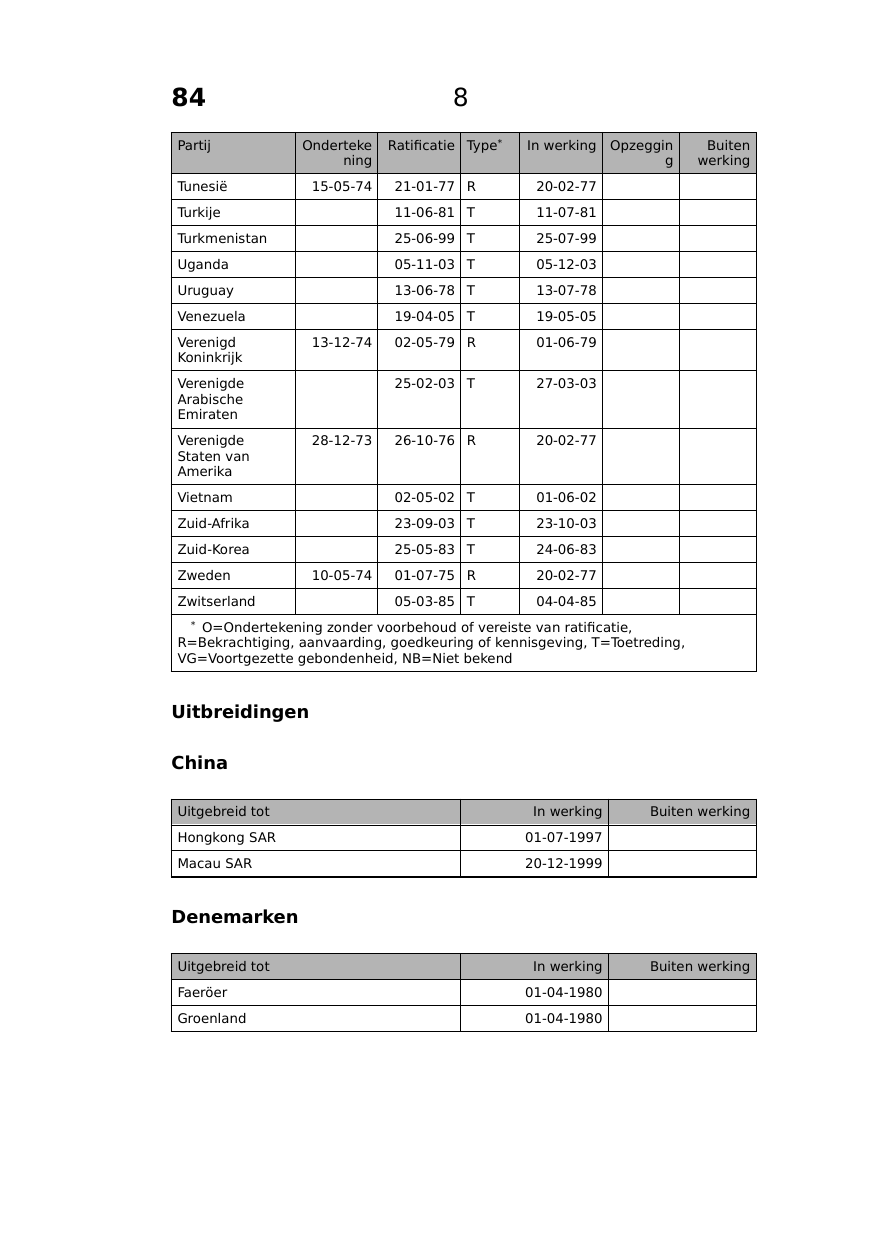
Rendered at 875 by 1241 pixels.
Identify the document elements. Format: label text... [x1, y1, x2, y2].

table_cell Uganda [172, 252, 295, 277]
table_cell T [461, 511, 519, 536]
table_cell 27-03-03 [520, 371, 602, 427]
table_cell [680, 429, 756, 484]
table_cell [603, 304, 679, 329]
table_cell 23-10-03 [520, 511, 602, 536]
table_cell 10-05-74 [296, 563, 377, 588]
table_cell [296, 252, 377, 277]
table_cell [296, 485, 377, 510]
table_cell Macau SAR [172, 851, 460, 876]
table_header In werking [461, 954, 608, 979]
table_cell 05-03-85 [378, 589, 460, 614]
table_cell [603, 511, 679, 536]
table_cell R [461, 174, 519, 199]
table_cell T [461, 278, 519, 303]
table_cell 21-01-77 [378, 174, 460, 199]
table_cell T [461, 537, 519, 562]
table_cell [680, 371, 756, 427]
table_cell T [461, 200, 519, 225]
table_cell 02-05-79 [378, 330, 460, 370]
table_cell T [461, 485, 519, 510]
table_cell [609, 980, 756, 1005]
table_cell 20-12-1999 [461, 851, 608, 876]
table_cell [603, 226, 679, 251]
table_cell 02-05-02 [378, 485, 460, 510]
table_cell [680, 174, 756, 199]
table_header Opzegging [603, 133, 679, 173]
table_cell T [461, 371, 519, 427]
table_cell 28-12-73 [296, 429, 377, 484]
table_cell 20-02-77 [520, 429, 602, 484]
table_cell [296, 371, 377, 427]
table_cell 01-04-1980 [461, 980, 608, 1005]
table_cell 04-04-85 [520, 589, 602, 614]
table_cell [609, 826, 756, 850]
table_cell Verenigd Koninkrijk [172, 330, 295, 370]
table_cell Venezuela [172, 304, 295, 329]
table_header Buiten werking [609, 800, 756, 824]
table_cell [296, 278, 377, 303]
table_cell [603, 174, 679, 199]
table_cell 25-05-83 [378, 537, 460, 562]
table_cell [680, 589, 756, 614]
table_cell [680, 304, 756, 329]
table_cell R [461, 429, 519, 484]
table_cell [603, 371, 679, 427]
table_cell 15-05-74 [296, 174, 377, 199]
table_cell 11-06-81 [378, 200, 460, 225]
table_cell 05-11-03 [378, 252, 460, 277]
table_cell T [461, 304, 519, 329]
table_cell [603, 200, 679, 225]
table_cell [680, 537, 756, 562]
table_cell 05-12-03 [520, 252, 602, 277]
table_header In werking [520, 133, 602, 173]
table_cell * O=Ondertekening zonder voorbehoud of vereiste van ratificatie, R=Bekrachtiging, aanvaarding, goedkeuring of kennisgeving, T=Toetreding, VG=Voortgezette gebondenheid, NB=Niet bekend [172, 615, 756, 671]
table_cell 26-10-76 [378, 429, 460, 484]
table_cell [609, 851, 756, 876]
table_cell 19-04-05 [378, 304, 460, 329]
table_header Type* [461, 133, 519, 173]
table_cell 01-06-02 [520, 485, 602, 510]
table_cell Groenland [172, 1006, 460, 1031]
table_cell Zwitserland [172, 589, 295, 614]
table_cell [603, 589, 679, 614]
table_cell [296, 226, 377, 251]
table_cell Hongkong SAR [172, 826, 460, 850]
table_cell 23-09-03 [378, 511, 460, 536]
table_cell [680, 330, 756, 370]
table_cell [603, 429, 679, 484]
table_cell 25-06-99 [378, 226, 460, 251]
table_cell [296, 200, 377, 225]
table_cell T [461, 226, 519, 251]
table_cell [296, 589, 377, 614]
table_header Buiten werking [680, 133, 756, 173]
table_header Ratificatie [378, 133, 460, 173]
table_cell Zuid-Afrika [172, 511, 295, 536]
table_cell 01-06-79 [520, 330, 602, 370]
subtitle Uitbreidingen [171, 702, 756, 723]
table_cell [603, 252, 679, 277]
table_cell Tunesië [172, 174, 295, 199]
table_cell Verenigde Staten van Amerika [172, 429, 295, 484]
table_cell Vietnam [172, 485, 295, 510]
table_cell [603, 537, 679, 562]
table_cell [680, 200, 756, 225]
table_header Ondertekening [296, 133, 377, 173]
table_cell [603, 485, 679, 510]
table_header In werking [461, 800, 608, 824]
table_cell Turkmenistan [172, 226, 295, 251]
table_cell Zweden [172, 563, 295, 588]
table_cell R [461, 330, 519, 370]
subtitle Denemarken [171, 907, 756, 928]
table_cell 11-07-81 [520, 200, 602, 225]
table_cell R [461, 563, 519, 588]
table_cell [680, 485, 756, 510]
table_cell 25-02-03 [378, 371, 460, 427]
table_cell 13-12-74 [296, 330, 377, 370]
table_cell [296, 304, 377, 329]
subtitle China [171, 753, 756, 773]
table_cell Turkije [172, 200, 295, 225]
table_cell 01-04-1980 [461, 1006, 608, 1031]
table_header Partij [172, 133, 295, 173]
table_cell [680, 278, 756, 303]
table_cell [296, 537, 377, 562]
table_cell [296, 511, 377, 536]
table_cell 20-02-77 [520, 174, 602, 199]
table_cell [680, 226, 756, 251]
table_cell [603, 563, 679, 588]
table_cell 01-07-75 [378, 563, 460, 588]
table_cell Zuid-Korea [172, 537, 295, 562]
table_cell [680, 563, 756, 588]
table_header Uitgebreid tot [172, 800, 460, 824]
table_cell 01-07-1997 [461, 826, 608, 850]
table_cell 13-07-78 [520, 278, 602, 303]
table_header Buiten werking [609, 954, 756, 979]
table_cell [680, 252, 756, 277]
table_cell 13-06-78 [378, 278, 460, 303]
table_cell 24-06-83 [520, 537, 602, 562]
table_cell Uruguay [172, 278, 295, 303]
table_cell T [461, 252, 519, 277]
table_cell 19-05-05 [520, 304, 602, 329]
table_cell [609, 1006, 756, 1031]
table_cell [680, 511, 756, 536]
table_cell 20-02-77 [520, 563, 602, 588]
table_cell T [461, 589, 519, 614]
table_cell [603, 330, 679, 370]
table_cell Verenigde Arabische Emiraten [172, 371, 295, 427]
table_cell 25-07-99 [520, 226, 602, 251]
table_cell Faeröer [172, 980, 460, 1005]
table_header Uitgebreid tot [172, 954, 460, 979]
table_cell [603, 278, 679, 303]
